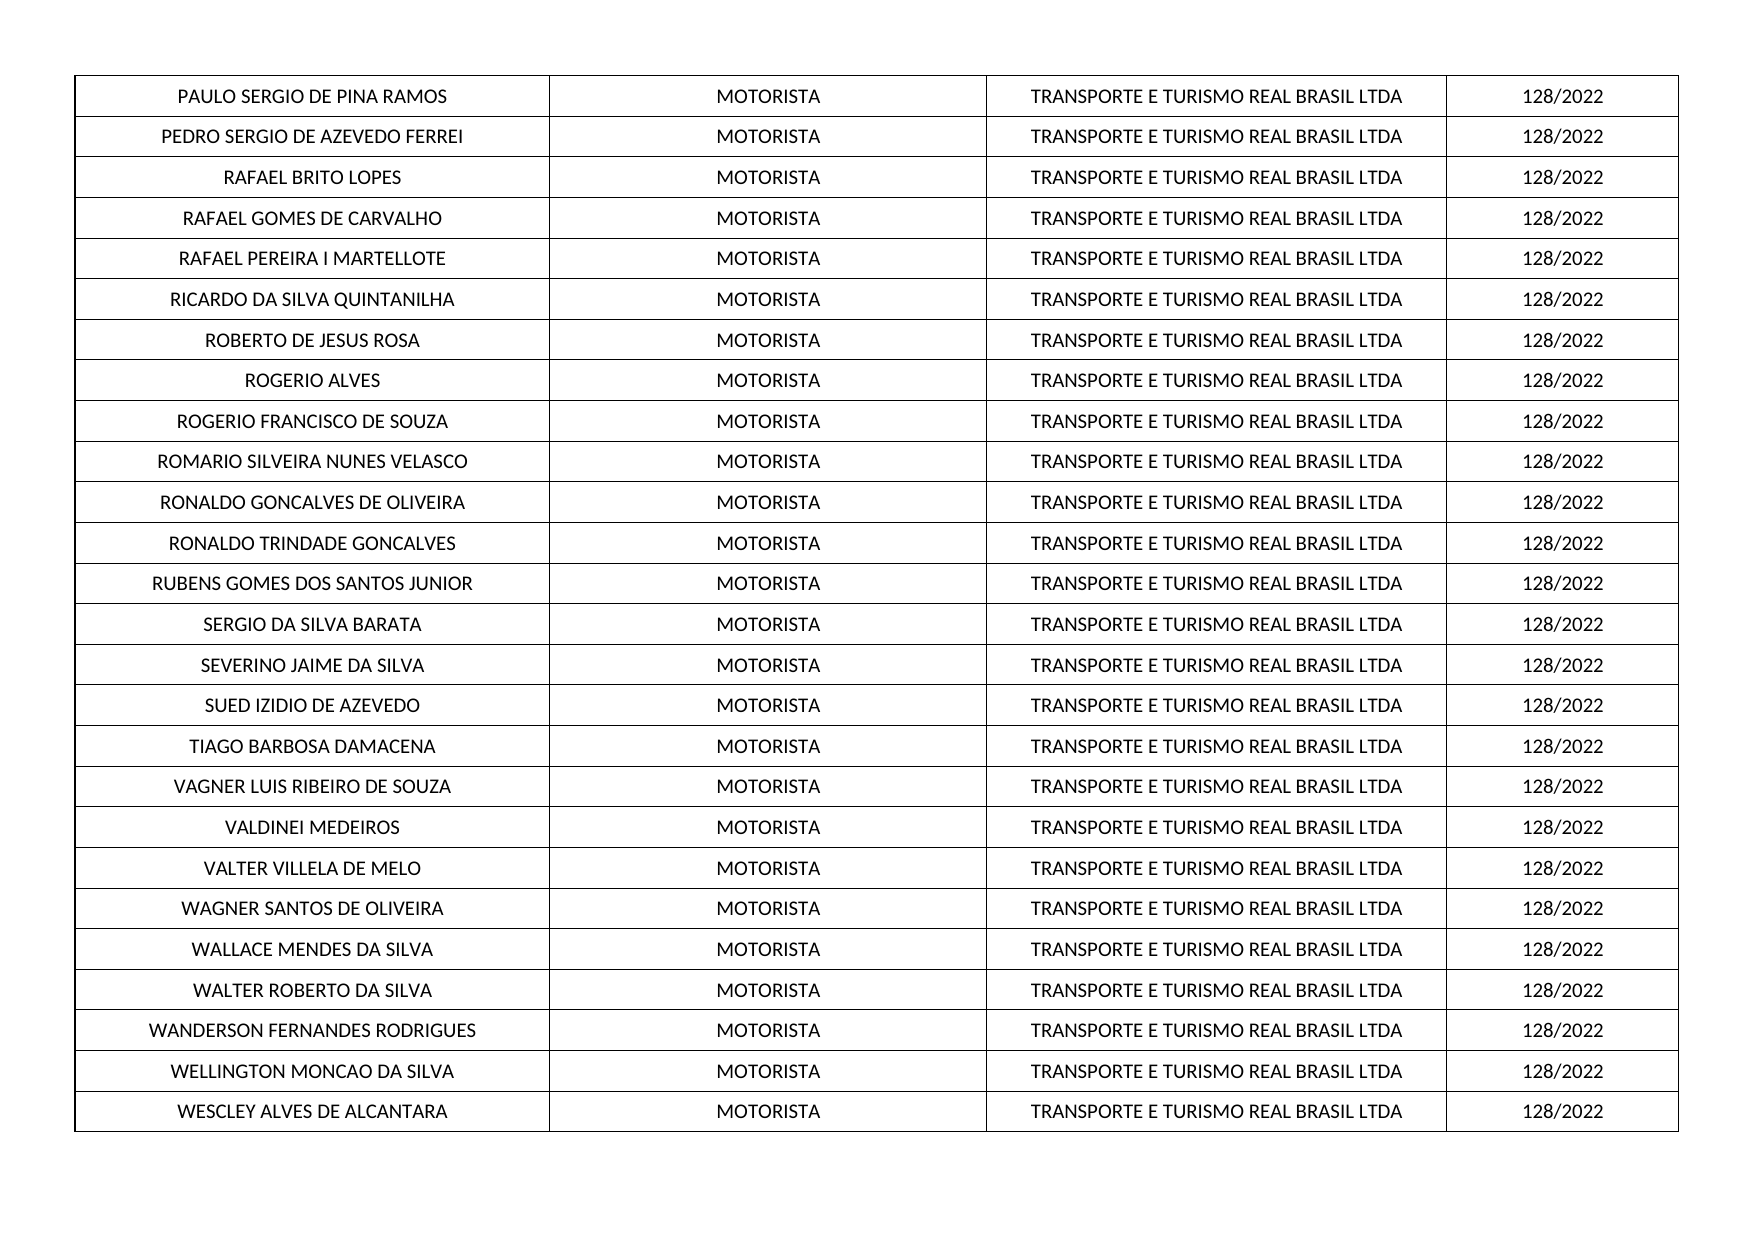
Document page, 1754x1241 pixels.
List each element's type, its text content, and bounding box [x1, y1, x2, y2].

table_cell ROGERIO FRANCISCO DE SOUZA [76, 401, 549, 441]
table_cell 128/2022 [1447, 564, 1678, 603]
table_cell TRANSPORTE E TURISMO REAL BRASIL LTDA [987, 1092, 1446, 1131]
table_cell 128/2022 [1447, 807, 1678, 847]
table_cell TRANSPORTE E TURISMO REAL BRASIL LTDA [987, 157, 1446, 197]
table_cell TRANSPORTE E TURISMO REAL BRASIL LTDA [987, 320, 1446, 359]
table_cell 128/2022 [1447, 482, 1678, 522]
table_cell TRANSPORTE E TURISMO REAL BRASIL LTDA [987, 401, 1446, 441]
table_cell MOTORISTA [550, 442, 986, 481]
table_cell MOTORISTA [550, 279, 986, 319]
table_cell TRANSPORTE E TURISMO REAL BRASIL LTDA [987, 76, 1446, 116]
table_cell MOTORISTA [550, 1051, 986, 1091]
table_cell 128/2022 [1447, 239, 1678, 278]
table_cell 128/2022 [1447, 523, 1678, 562]
table_cell VALDINEI MEDEIROS [76, 807, 549, 847]
table_cell 128/2022 [1447, 685, 1678, 725]
table_cell TIAGO BARBOSA DAMACENA [76, 726, 549, 766]
table_cell MOTORISTA [550, 482, 986, 522]
table_cell TRANSPORTE E TURISMO REAL BRASIL LTDA [987, 807, 1446, 847]
table_cell 128/2022 [1447, 1092, 1678, 1131]
table_cell RONALDO TRINDADE GONCALVES [76, 523, 549, 562]
table_cell TRANSPORTE E TURISMO REAL BRASIL LTDA [987, 645, 1446, 684]
table_cell TRANSPORTE E TURISMO REAL BRASIL LTDA [987, 239, 1446, 278]
table_cell 128/2022 [1447, 767, 1678, 806]
table_cell 128/2022 [1447, 970, 1678, 1009]
table_cell 128/2022 [1447, 157, 1678, 197]
table_cell TRANSPORTE E TURISMO REAL BRASIL LTDA [987, 726, 1446, 766]
table_cell WELLINGTON MONCAO DA SILVA [76, 1051, 549, 1091]
table_cell 128/2022 [1447, 198, 1678, 237]
table_cell MOTORISTA [550, 320, 986, 359]
table_cell TRANSPORTE E TURISMO REAL BRASIL LTDA [987, 117, 1446, 156]
table_cell WALTER ROBERTO DA SILVA [76, 970, 549, 1009]
table_cell RAFAEL GOMES DE CARVALHO [76, 198, 549, 237]
table_cell 128/2022 [1447, 401, 1678, 441]
table_cell ROBERTO DE JESUS ROSA [76, 320, 549, 359]
table_cell RICARDO DA SILVA QUINTANILHA [76, 279, 549, 319]
table_cell MOTORISTA [550, 564, 986, 603]
table_cell WANDERSON FERNANDES RODRIGUES [76, 1010, 549, 1050]
table_cell 128/2022 [1447, 645, 1678, 684]
table_cell TRANSPORTE E TURISMO REAL BRASIL LTDA [987, 1010, 1446, 1050]
table_cell 128/2022 [1447, 1010, 1678, 1050]
table_cell TRANSPORTE E TURISMO REAL BRASIL LTDA [987, 482, 1446, 522]
table_cell MOTORISTA [550, 1010, 986, 1050]
table_cell TRANSPORTE E TURISMO REAL BRASIL LTDA [987, 442, 1446, 481]
table_cell SEVERINO JAIME DA SILVA [76, 645, 549, 684]
table_cell TRANSPORTE E TURISMO REAL BRASIL LTDA [987, 523, 1446, 562]
table_cell MOTORISTA [550, 239, 986, 278]
table_cell TRANSPORTE E TURISMO REAL BRASIL LTDA [987, 564, 1446, 603]
table_cell 128/2022 [1447, 726, 1678, 766]
table_cell MOTORISTA [550, 726, 986, 766]
table_cell 128/2022 [1447, 848, 1678, 887]
table_cell TRANSPORTE E TURISMO REAL BRASIL LTDA [987, 360, 1446, 400]
table_cell 128/2022 [1447, 76, 1678, 116]
table_cell MOTORISTA [550, 157, 986, 197]
table_cell MOTORISTA [550, 685, 986, 725]
table_cell MOTORISTA [550, 523, 986, 562]
table_cell MOTORISTA [550, 848, 986, 887]
table_cell MOTORISTA [550, 604, 986, 644]
table_cell TRANSPORTE E TURISMO REAL BRASIL LTDA [987, 889, 1446, 928]
table_cell RAFAEL PEREIRA I MARTELLOTE [76, 239, 549, 278]
table_cell MOTORISTA [550, 970, 986, 1009]
table_cell TRANSPORTE E TURISMO REAL BRASIL LTDA [987, 1051, 1446, 1091]
table_cell ROGERIO ALVES [76, 360, 549, 400]
table_cell MOTORISTA [550, 401, 986, 441]
table_cell RAFAEL BRITO LOPES [76, 157, 549, 197]
table_cell 128/2022 [1447, 320, 1678, 359]
table_cell MOTORISTA [550, 807, 986, 847]
table_cell 128/2022 [1447, 1051, 1678, 1091]
table_cell MOTORISTA [550, 645, 986, 684]
table_cell MOTORISTA [550, 117, 986, 156]
table_cell PAULO SERGIO DE PINA RAMOS [76, 76, 549, 116]
table_cell MOTORISTA [550, 889, 986, 928]
table_cell TRANSPORTE E TURISMO REAL BRASIL LTDA [987, 279, 1446, 319]
table_cell PEDRO SERGIO DE AZEVEDO FERREI [76, 117, 549, 156]
table_cell VAGNER LUIS RIBEIRO DE SOUZA [76, 767, 549, 806]
table_cell MOTORISTA [550, 198, 986, 237]
table_cell VALTER VILLELA DE MELO [76, 848, 549, 887]
table_cell TRANSPORTE E TURISMO REAL BRASIL LTDA [987, 929, 1446, 969]
table_cell 128/2022 [1447, 117, 1678, 156]
table_cell 128/2022 [1447, 929, 1678, 969]
table_cell ROMARIO SILVEIRA NUNES VELASCO [76, 442, 549, 481]
table_cell SERGIO DA SILVA BARATA [76, 604, 549, 644]
table_cell TRANSPORTE E TURISMO REAL BRASIL LTDA [987, 970, 1446, 1009]
table_cell TRANSPORTE E TURISMO REAL BRASIL LTDA [987, 848, 1446, 887]
table_cell RUBENS GOMES DOS SANTOS JUNIOR [76, 564, 549, 603]
table_cell MOTORISTA [550, 929, 986, 969]
table_cell 128/2022 [1447, 889, 1678, 928]
table_cell MOTORISTA [550, 1092, 986, 1131]
table_cell SUED IZIDIO DE AZEVEDO [76, 685, 549, 725]
table_cell 128/2022 [1447, 360, 1678, 400]
table_cell TRANSPORTE E TURISMO REAL BRASIL LTDA [987, 685, 1446, 725]
table_cell 128/2022 [1447, 604, 1678, 644]
table_cell WAGNER SANTOS DE OLIVEIRA [76, 889, 549, 928]
table_cell TRANSPORTE E TURISMO REAL BRASIL LTDA [987, 198, 1446, 237]
table_cell 128/2022 [1447, 279, 1678, 319]
table_cell MOTORISTA [550, 360, 986, 400]
table_cell RONALDO GONCALVES DE OLIVEIRA [76, 482, 549, 522]
table_cell WESCLEY ALVES DE ALCANTARA [76, 1092, 549, 1131]
table_cell WALLACE MENDES DA SILVA [76, 929, 549, 969]
table_cell MOTORISTA [550, 767, 986, 806]
table_cell MOTORISTA [550, 76, 986, 116]
table_cell TRANSPORTE E TURISMO REAL BRASIL LTDA [987, 604, 1446, 644]
table_cell 128/2022 [1447, 442, 1678, 481]
table_cell TRANSPORTE E TURISMO REAL BRASIL LTDA [987, 767, 1446, 806]
